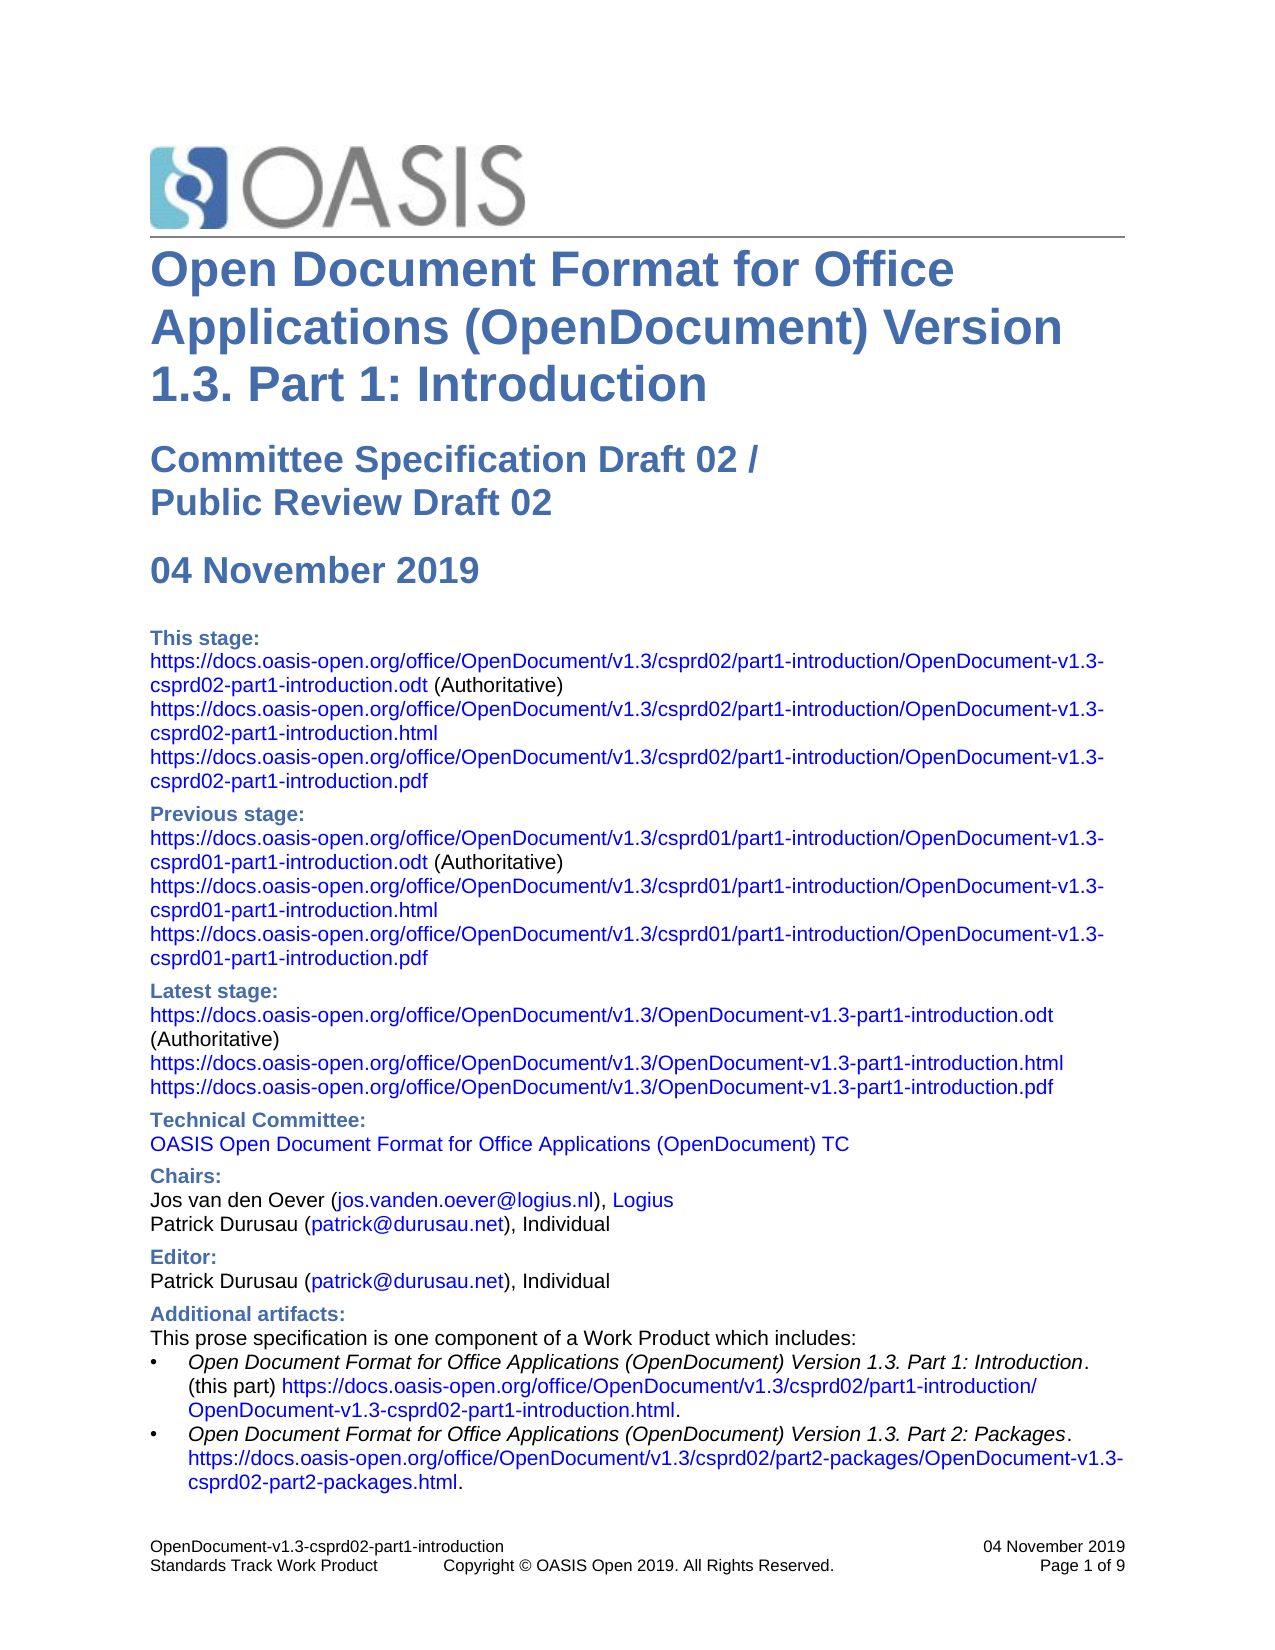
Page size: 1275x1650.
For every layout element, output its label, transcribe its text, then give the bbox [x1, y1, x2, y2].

subtitle 04 November 2019 [150, 545, 1125, 591]
title https://docs.oasis-open.org/office/OpenDocument/v1.3/OpenDocument-v1.3-part1-introduction.html [150, 1051, 1125, 1074]
title https://docs.oasis-open.org/office/OpenDocument/v1.3/csprd01/part1-introduction/OpenDocument-v1.3-csprd01-part1-introduction.html [150, 874, 1125, 922]
title Additional artifacts: [150, 1302, 1125, 1326]
title OASIS Open Document Format for Office Applications (OpenDocument) TC [150, 1131, 1125, 1155]
title https://docs.oasis-open.org/office/OpenDocument/v1.3/csprd02/part1-introduction/OpenDocument-v1.3-csprd02-part1-introduction.html [150, 697, 1125, 745]
list Open Document Format for Office Applications (OpenDocument) Version 1.3. Part 2: Packages. https://docs.oasis-open.org/office/OpenDocument/v1.3/csprd02/part2-packages/OpenDocument-v1.3-csprd02-part2-packages.html. [150, 1422, 1125, 1494]
list Open Document Format for Office Applications (OpenDocument) Version 1.3. Part 1: Introduction. (this part) https://docs.oasis-open.org/office/OpenDocument/v1.3/csprd02/part1-introduction/OpenDocument-v1.3-csprd02-part1-introduction.html. [150, 1350, 1125, 1422]
title Jos van den Oever (jos.vanden.oever@logius.nl), Logius [150, 1188, 1125, 1212]
title Patrick Durusau (patrick@durusau.net), Individual [150, 1269, 1125, 1293]
title Previous stage: [150, 802, 1125, 826]
title https://docs.oasis-open.org/office/OpenDocument/v1.3/csprd01/part1-introduction/OpenDocument-v1.3-csprd01-part1-introduction.odt (Authoritative) [150, 826, 1125, 874]
title https://docs.oasis-open.org/office/OpenDocument/v1.3/csprd02/part1-introduction/OpenDocument-v1.3-csprd02-part1-introduction.pdf [150, 745, 1125, 793]
picture [150, 145, 525, 229]
title https://docs.oasis-open.org/office/OpenDocument/v1.3/OpenDocument-v1.3-part1-introduction.odt (Authoritative) [150, 1003, 1125, 1051]
title Technical Committee: [150, 1107, 1125, 1131]
title https://docs.oasis-open.org/office/OpenDocument/v1.3/csprd01/part1-introduction/OpenDocument-v1.3-csprd01-part1-introduction.pdf [150, 922, 1125, 970]
title Latest stage: [150, 979, 1125, 1003]
title This prose specification is one component of a Work Product which includes: [150, 1326, 1125, 1350]
title This stage: [150, 625, 1125, 649]
title https://docs.oasis-open.org/office/OpenDocument/v1.3/csprd02/part1-introduction/OpenDocument-v1.3-csprd02-part1-introduction.odt (Authoritative) [150, 649, 1125, 697]
title https://docs.oasis-open.org/office/OpenDocument/v1.3/OpenDocument-v1.3-part1-introduction.pdf [150, 1074, 1125, 1098]
title Patrick Durusau (patrick@durusau.net), Individual [150, 1212, 1125, 1236]
title Chairs: [150, 1164, 1125, 1188]
subtitle Committee Specification Draft 02 / Public Review Draft 02 [150, 434, 1125, 523]
title Open Document Format for Office Applications (OpenDocument) Version 1.3. Part 1: Introduction [150, 238, 1125, 412]
title Editor: [150, 1245, 1125, 1269]
